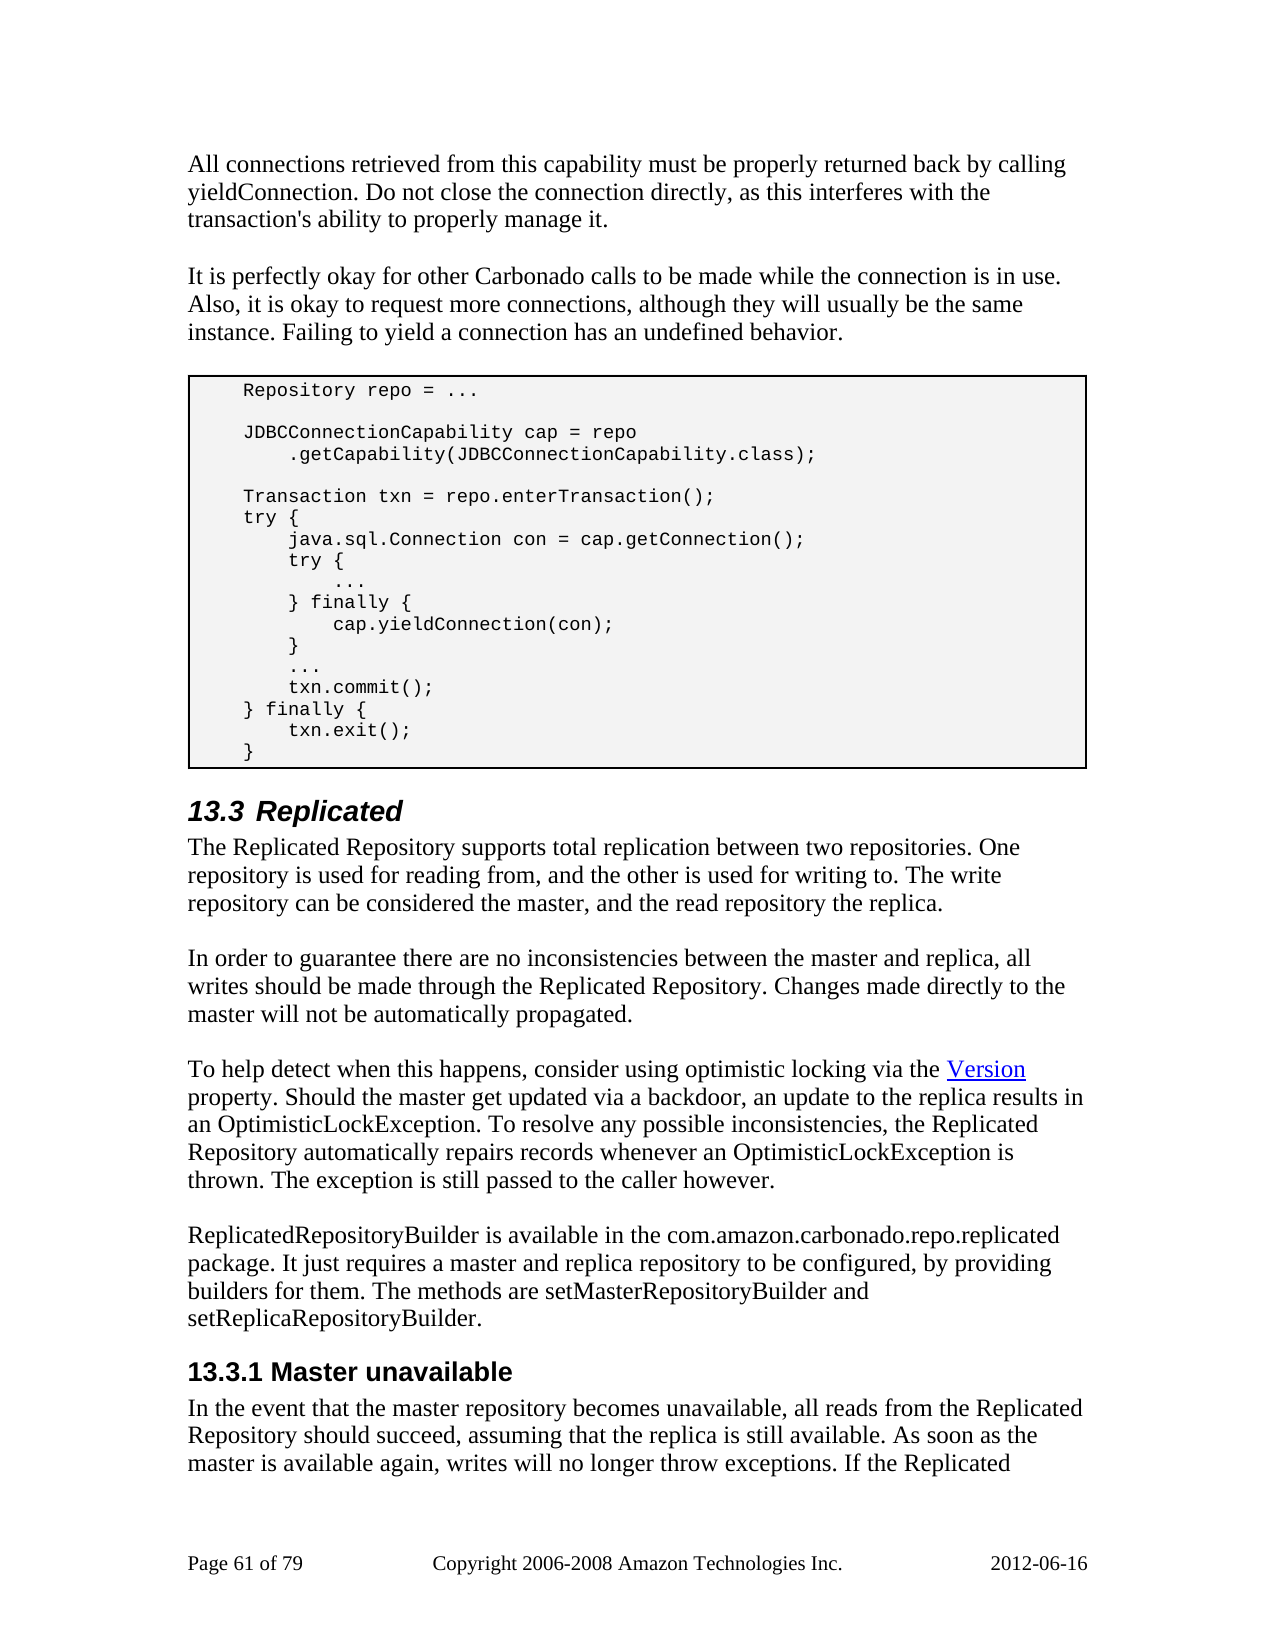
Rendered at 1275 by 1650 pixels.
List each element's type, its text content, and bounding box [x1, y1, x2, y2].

text To help detect when this happens, consider using optimistic locking via the Version property. Should the master get updated via a backdoor, an update to the replica results in an OptimisticLockException. To resolve any possible inconsistencies, the Replicated Repository automatically repairs records whenever an OptimisticLockException is thrown. The exception is still passed to the caller however. [187, 1055, 1087, 1194]
text try { [190, 502, 1085, 523]
text .getCapability(JDBCConnectionCapability.class); [190, 438, 1085, 459]
text JDBCConnectionCapability cap = repo [190, 417, 1085, 438]
text } [190, 629, 1085, 651]
text } finally { [190, 587, 1085, 608]
text ... [190, 566, 1085, 587]
subtitle Replicated [187, 794, 1087, 827]
text txn.commit(); [190, 672, 1085, 693]
text try { [190, 544, 1085, 566]
text txn.exit(); [190, 714, 1085, 736]
subtitle Master unavailable [187, 1357, 1087, 1387]
text All connections retrieved from this capability must be properly returned back by calling yieldConnection. Do not close the connection directly, as this interferes with the transaction's ability to properly manage it. [187, 150, 1087, 233]
text Repository repo = ... [190, 377, 1085, 396]
text java.sql.Connection con = cap.getConnection(); [190, 523, 1085, 544]
text It is perfectly okay for other Carbonado calls to be made while the connection is in use. Also, it is okay to request more connections, although they will usually be the same instance. Failing to yield a connection has an undefined behavior. [187, 262, 1087, 345]
text In order to guarantee there are no inconsistencies between the master and replica, all writes should be made through the Replicated Repository. Changes made directly to the master will not be automatically propagated. [187, 944, 1087, 1027]
text } [190, 736, 1085, 767]
text In the event that the master repository becomes unavailable, all reads from the Replicated Repository should succeed, assuming that the replica is still available. As soon as the master is available again, writes will no longer throw exceptions. If the Replicated [187, 1394, 1087, 1477]
text The Replicated Repository supports total replication between two repositories. One repository is used for reading from, and the other is used for writing to. The write repository can be considered the master, and the read repository the replica. [187, 833, 1087, 917]
text } finally { [190, 693, 1085, 714]
text ReplicatedRepositoryBuilder is available in the com.amazon.carbonado.repo.replicated package. It just requires a master and replica repository to be configured, by providing builders for them. The methods are setMasterRepositoryBuilder and setReplicaRepositoryBuilder. [187, 1221, 1087, 1332]
text cap.yieldConnection(con); [190, 608, 1085, 629]
text Transaction txn = repo.enterTransaction(); [190, 481, 1085, 502]
text ... [190, 651, 1085, 672]
